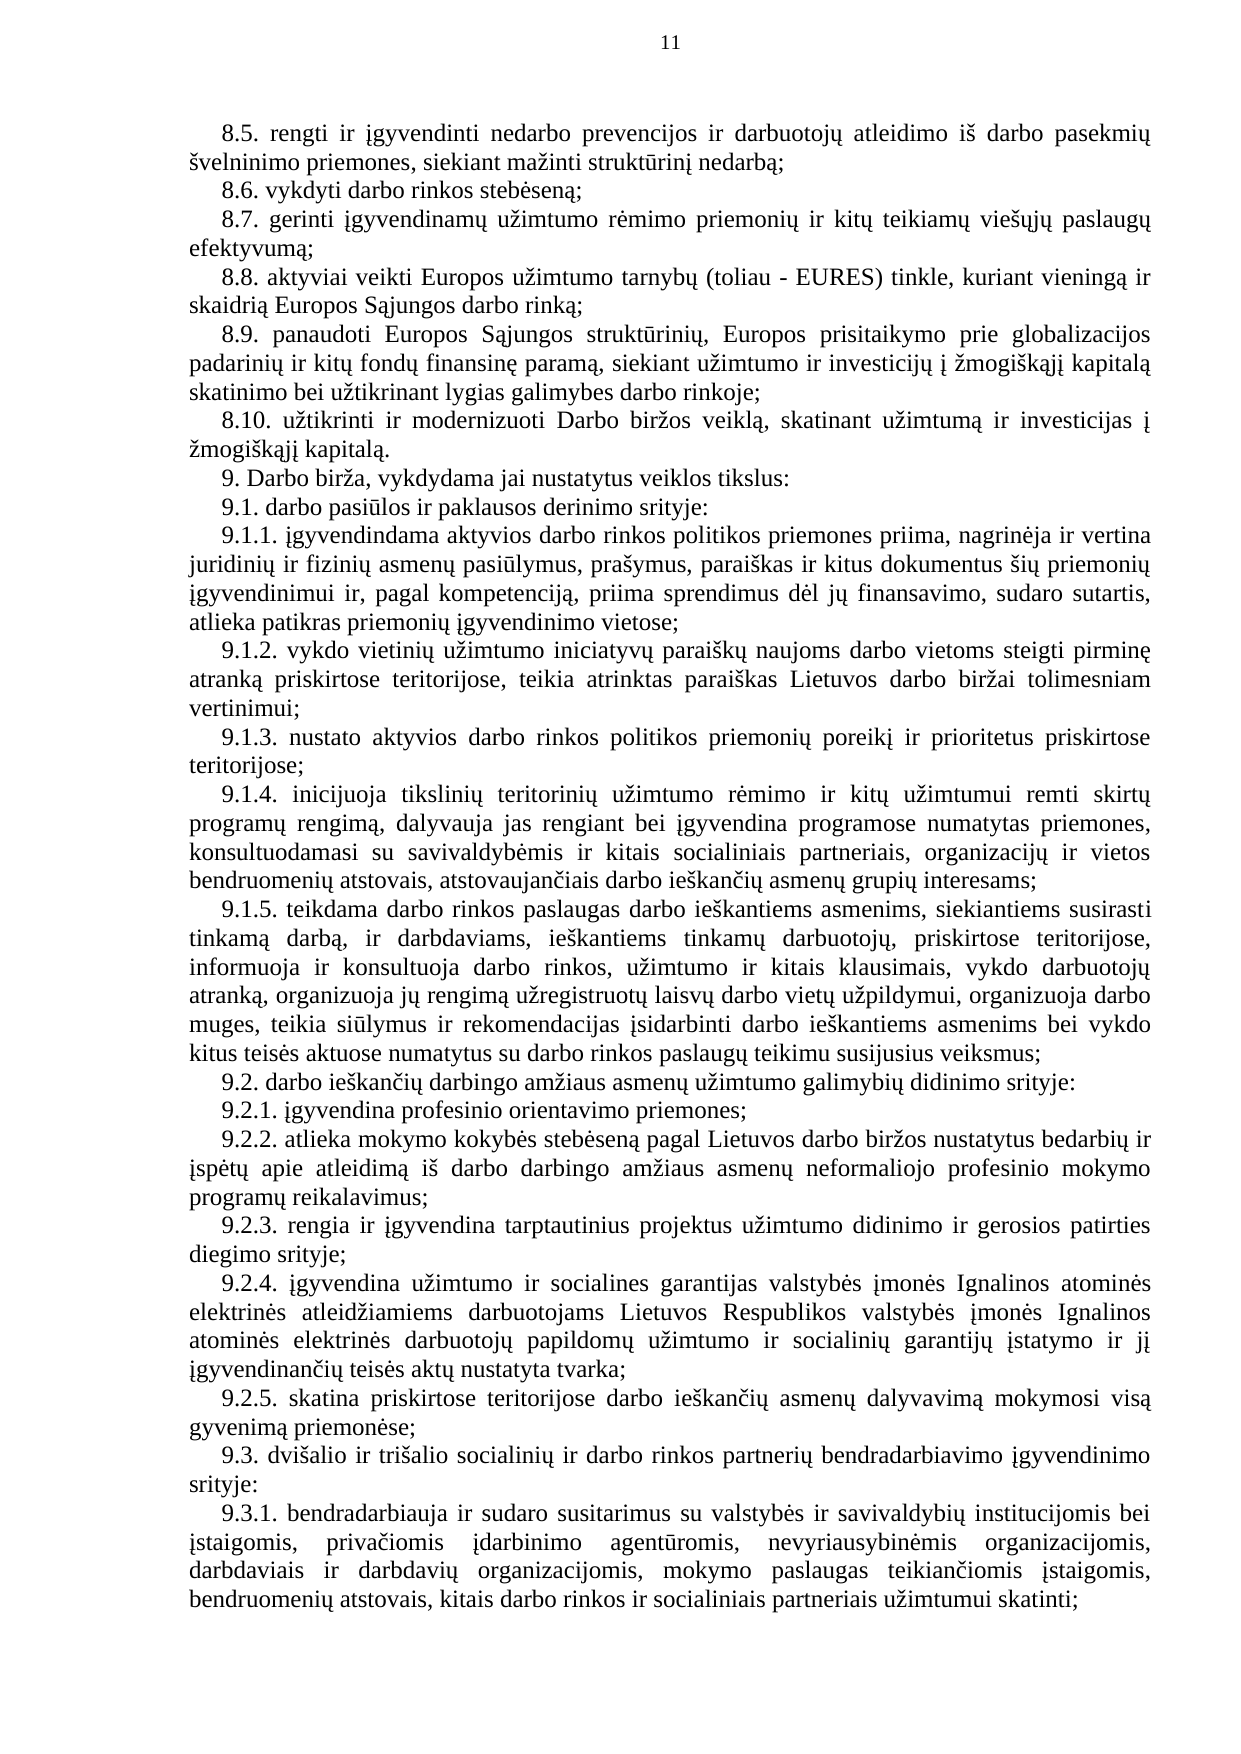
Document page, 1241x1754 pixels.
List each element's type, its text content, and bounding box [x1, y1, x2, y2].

text 9.1.1. įgyvendindama aktyvios darbo rinkos politikos priemones priima, nagrinėja ir vertina juridinių ir fizinių asmenų pasiūlymus, prašymus, paraiškas ir kitus dokumentus šių priemonių įgyvendinimui ir, pagal kompetenciją, priima sprendimus dėl jų finansavimo, sudaro sutartis, atlieka patikras priemonių įgyvendinimo vietose; [189, 521, 1152, 636]
text 8.7. gerinti įgyvendinamų užimtumo rėmimo priemonių ir kitų teikiamų viešųjų paslaugų efektyvumą; [189, 204, 1152, 262]
text 9.3.1. bendradarbiauja ir sudaro susitarimus su valstybės ir savivaldybių institucijomis bei įstaigomis, privačiomis įdarbinimo agentūromis, nevyriausybinėmis organizacijomis, darbdaviais ir darbdavių organizacijomis, mokymo paslaugas teikiančiomis įstaigomis, bendruomenių atstovais, kitais darbo rinkos ir socialiniais partneriais užimtumui skatinti; [189, 1498, 1152, 1613]
text 9.1.2. vykdo vietinių užimtumo iniciatyvų paraiškų naujoms darbo vietoms steigti pirminę atranką priskirtose teritorijose, teikia atrinktas paraiškas Lietuvos darbo biržai tolimesniam vertinimui; [189, 636, 1152, 722]
text 8.6. vykdyti darbo rinkos stebėseną; [189, 176, 1152, 204]
text 9.1.3. nustato aktyvios darbo rinkos politikos priemonių poreikį ir prioritetus priskirtose teritorijose; [189, 722, 1152, 779]
text 9.2.4. įgyvendina užimtumo ir socialines garantijas valstybės įmonės Ignalinos atominės elektrinės atleidžiamiems darbuotojams Lietuvos Respublikos valstybės įmonės Ignalinos atominės elektrinės darbuotojų papildomų užimtumo ir socialinių garantijų įstatymo ir jį įgyvendinančių teisės aktų nustatyta tvarka; [189, 1268, 1152, 1383]
text 9.2.1. įgyvendina profesinio orientavimo priemones; [189, 1096, 1152, 1124]
text 9.1.5. teikdama darbo rinkos paslaugas darbo ieškantiems asmenims, siekiantiems susirasti tinkamą darbą, ir darbdaviams, ieškantiems tinkamų darbuotojų, priskirtose teritorijose, informuoja ir konsultuoja darbo rinkos, užimtumo ir kitais klausimais, vykdo darbuotojų atranką, organizuoja jų rengimą užregistruotų laisvų darbo vietų užpildymui, organizuoja darbo muges, teikia siūlymus ir rekomendacijas įsidarbinti darbo ieškantiems asmenims bei vykdo kitus teisės aktuose numatytus su darbo rinkos paslaugų teikimu susijusius veiksmus; [189, 894, 1152, 1067]
text 9.2. darbo ieškančių darbingo amžiaus asmenų užimtumo galimybių didinimo srityje: [189, 1067, 1152, 1096]
text 8.9. panaudoti Europos Sąjungos struktūrinių, Europos prisitaikymo prie globalizacijos padarinių ir kitų fondų finansinę paramą, siekiant užimtumo ir investicijų į žmogiškąjį kapitalą skatinimo bei užtikrinant lygias galimybes darbo rinkoje; [189, 319, 1152, 406]
text 8.8. aktyviai veikti Europos užimtumo tarnybų (toliau - EURES) tinkle, kuriant vieningą ir skaidrią Europos Sąjungos darbo rinką; [189, 262, 1152, 319]
text 9.2.3. rengia ir įgyvendina tarptautinius projektus užimtumo didinimo ir gerosios patirties diegimo srityje; [189, 1211, 1152, 1268]
text 9.2.2. atlieka mokymo kokybės stebėseną pagal Lietuvos darbo biržos nustatytus bedarbių ir įspėtų apie atleidimą iš darbo darbingo amžiaus asmenų neformaliojo profesinio mokymo programų reikalavimus; [189, 1124, 1152, 1211]
text 9. Darbo birža, vykdydama jai nustatytus veiklos tikslus: [189, 463, 1152, 492]
text 8.5. rengti ir įgyvendinti nedarbo prevencijos ir darbuotojų atleidimo iš darbo pasekmių švelninimo priemones, siekiant mažinti struktūrinį nedarbą; [189, 118, 1152, 176]
text 9.3. dvišalio ir trišalio socialinių ir darbo rinkos partnerių bendradarbiavimo įgyvendinimo srityje: [189, 1441, 1152, 1498]
text 9.1.4. inicijuoja tikslinių teritorinių užimtumo rėmimo ir kitų užimtumui remti skirtų programų rengimą, dalyvauja jas rengiant bei įgyvendina programose numatytas priemones, konsultuodamasi su savivaldybėmis ir kitais socialiniais partneriais, organizacijų ir vietos bendruomenių atstovais, atstovaujančiais darbo ieškančių asmenų grupių interesams; [189, 779, 1152, 894]
text 9.2.5. skatina priskirtose teritorijose darbo ieškančių asmenų dalyvavimą mokymosi visą gyvenimą priemonėse; [189, 1383, 1152, 1441]
text 9.1. darbo pasiūlos ir paklausos derinimo srityje: [189, 492, 1152, 521]
text 8.10. užtikrinti ir modernizuoti Darbo biržos veiklą, skatinant užimtumą ir investicijas į žmogiškąjį kapitalą. [189, 406, 1152, 463]
